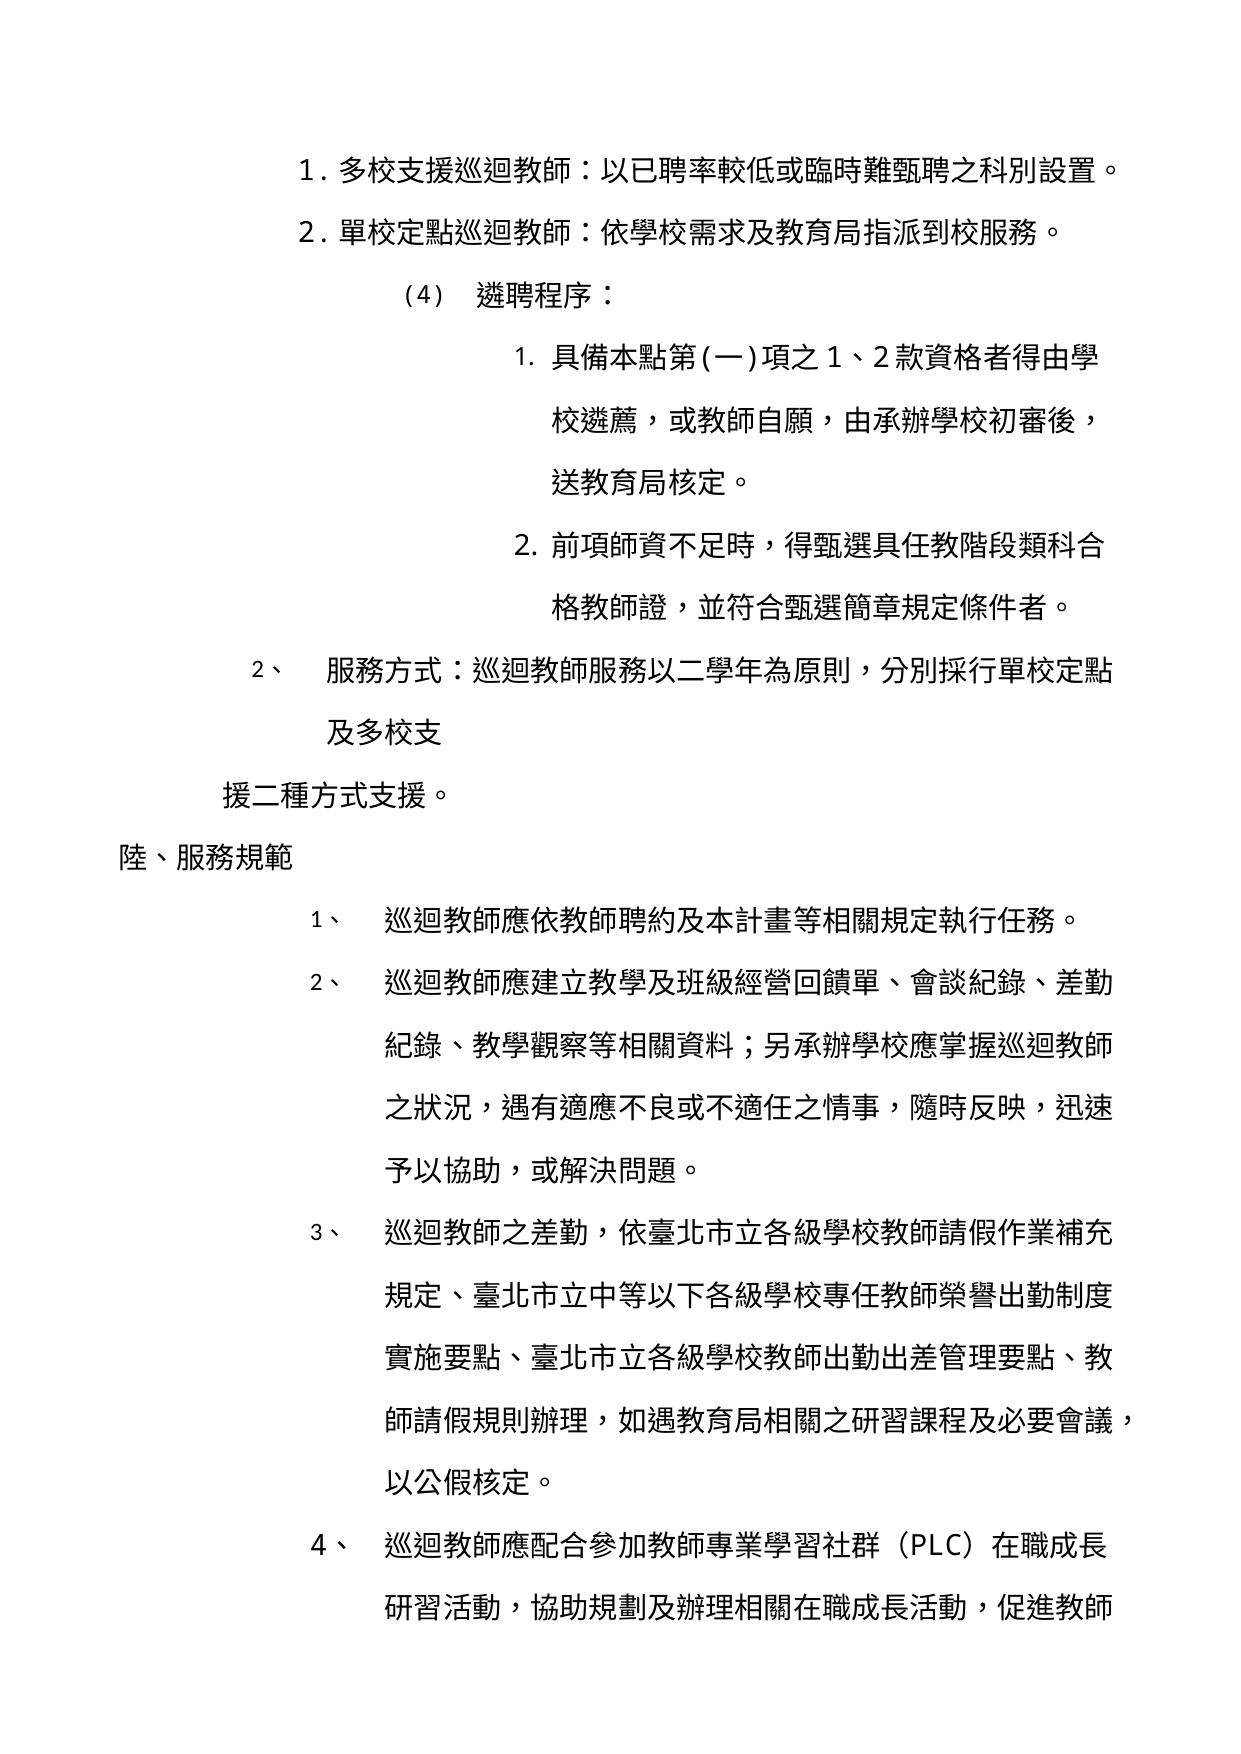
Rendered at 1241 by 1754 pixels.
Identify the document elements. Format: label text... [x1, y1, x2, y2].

list 前項師資不足時，得甄選具任教階段類科合格教師證，並符合甄選簡章規定條件者。 [514, 502, 1122, 627]
list 巡迴教師應配合參加教師專業學習社群（PLC）在職成長研習活動，協助規劃及辦理相關在職成長活動，促進教師 [309, 1502, 1122, 1627]
list 巡迴教師應依教師聘約及本計畫等相關規定執行任務。 [309, 877, 1122, 939]
text 陸、服務規範 [118, 814, 1122, 877]
list 服務方式：巡迴教師服務以二學年為原則，分別採行單校定點及多校支 [251, 627, 1122, 752]
text 1. 多校支援巡迴教師：以已聘率較低或臨時難甄聘之科別設置。 [297, 127, 1122, 189]
text 2. 單校定點巡迴教師：依學校需求及教育局指派到校服務。 [297, 189, 1122, 252]
list 具備本點第(一)項之1、2款資格者得由學校遴薦，或教師自願，由承辦學校初審後，送教育局核定。 [514, 314, 1122, 502]
list 遴聘程序： [401, 252, 1122, 314]
list 巡迴教師應建立教學及班級經營回饋單、會談紀錄、差勤紀錄、教學觀察等相關資料；另承辦學校應掌握巡迴教師之狀況，遇有適應不良或不適任之情事，隨時反映，迅速予以協助，或解決問題。 [309, 939, 1122, 1189]
text 援二種方式支援。 [222, 752, 1122, 814]
list 巡迴教師之差勤，依臺北市立各級學校教師請假作業補充規定、臺北市立中等以下各級學校專任教師榮譽出勤制度實施要點、臺北市立各級學校教師出勤出差管理要點、教師請假規則辦理，如遇教育局相關之研習課程及必要會議，以公假核定。 [309, 1189, 1122, 1502]
